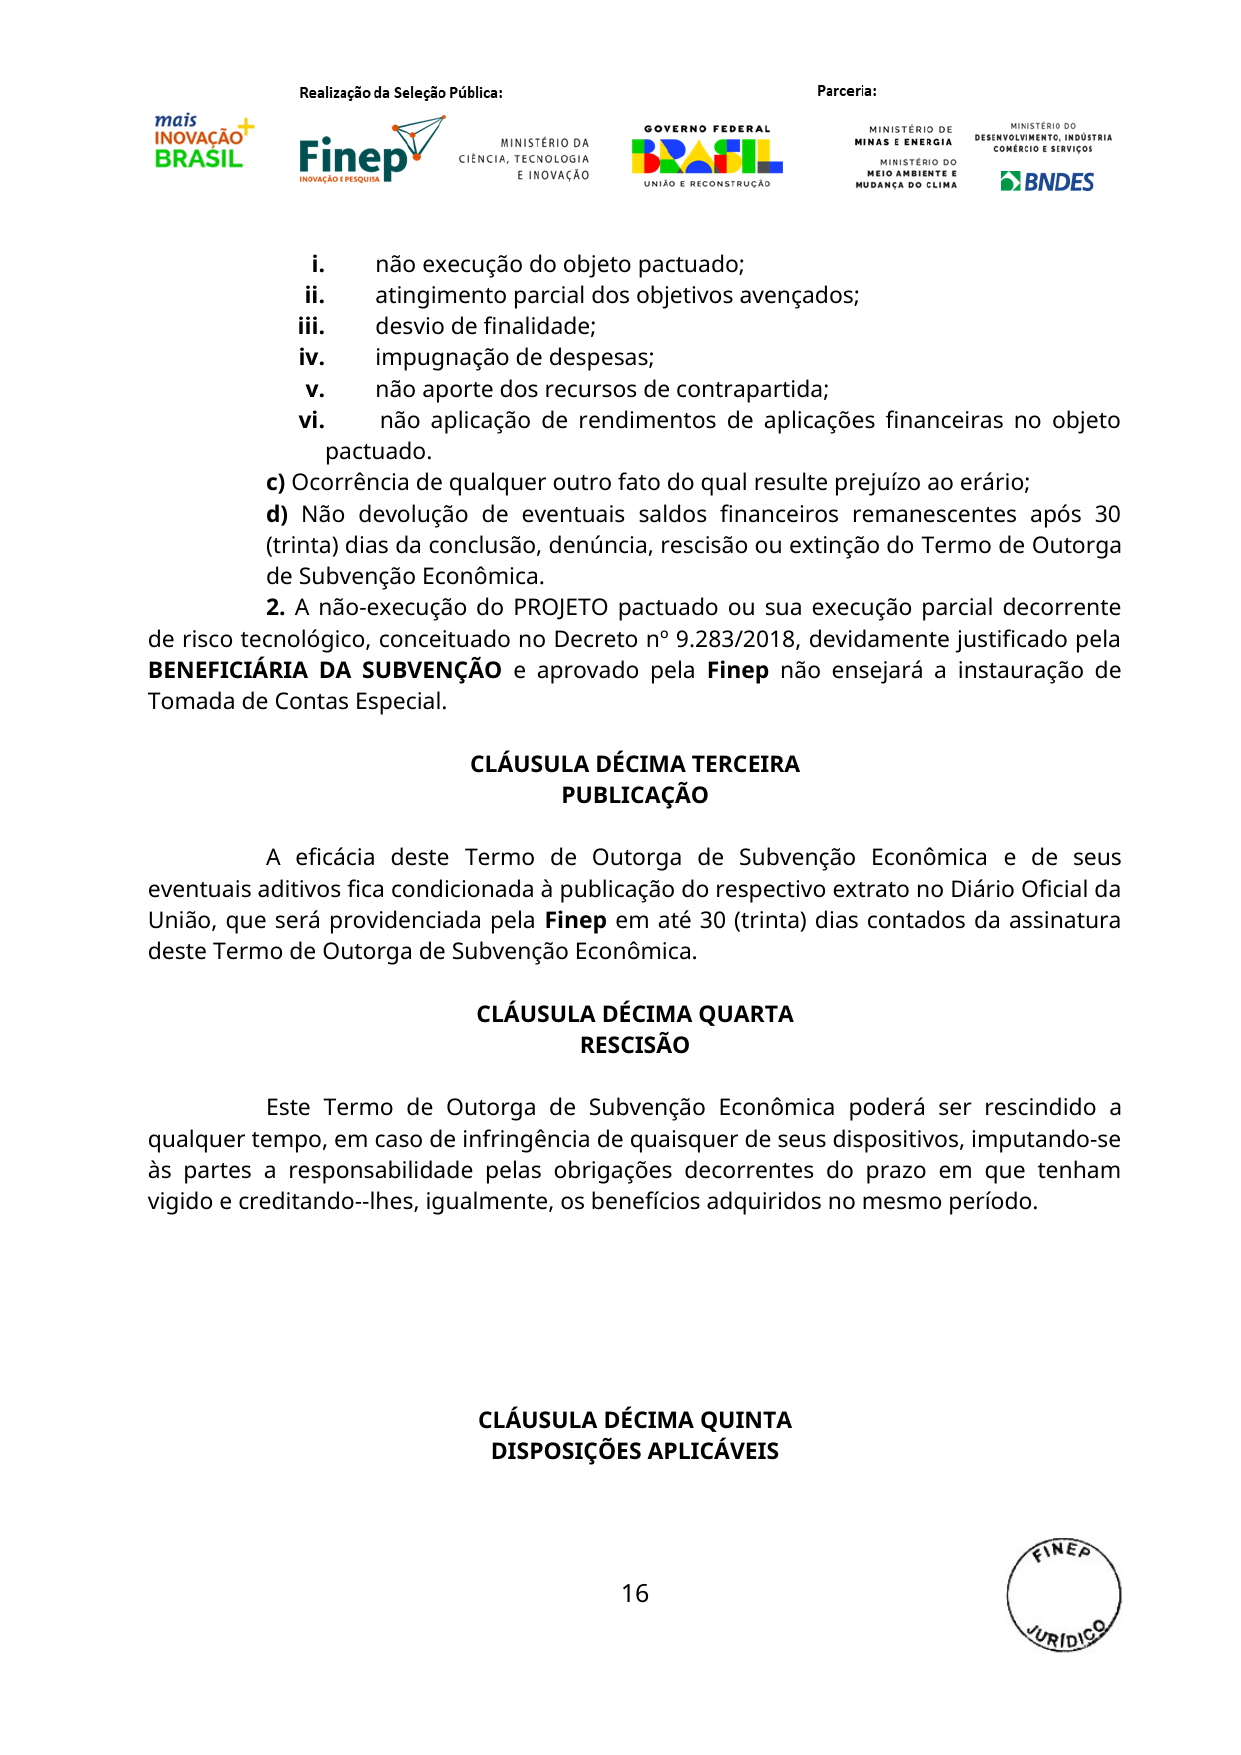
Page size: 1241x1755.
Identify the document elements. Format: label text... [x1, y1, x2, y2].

text c) Ocorrência de qualquer outro fato do qual resulte prejuízo ao erário; [266, 466, 1122, 497]
subtitle PUBLICAÇÃO [148, 779, 1122, 810]
subtitle CLÁUSULA DÉCIMA TERCEIRA [148, 747, 1122, 779]
text A eficácia deste Termo de Outorga de Subvenção Econômica e de seus eventuais aditivos fica condicionada à publicação do respectivo extrato no Diário Oficial da União, que será providenciada pela Finep em até 30 (trinta) dias contados da assinatura deste Termo de Outorga de Subvenção Econômica. [148, 841, 1122, 966]
list não execução do objeto pactuado; [325, 247, 1122, 279]
subtitle CLÁUSULA DÉCIMA QUARTA [148, 997, 1122, 1029]
list impugnação de despesas; [325, 341, 1122, 372]
text 2. A não-execução do PROJETO pactuado ou sua execução parcial decorrente de risco tecnológico, conceituado no Decreto nº 9.283/2018, devidamente justificado pela BENEFICIÁRIA DA SUBVENÇÃO e aprovado pela Finep não ensejará a instauração de Tomada de Contas Especial. [148, 591, 1122, 716]
list desvio de finalidade; [325, 310, 1122, 341]
text Este Termo de Outorga de Subvenção Econômica poderá ser rescindido a qualquer tempo, em caso de infringência de quaisquer de seus dispositivos, imputando-se às partes a responsabilidade pelas obrigações decorrentes do prazo em que tenham vigido e creditando--lhes, igualmente, os benefícios adquiridos no mesmo período. [148, 1091, 1122, 1216]
subtitle DISPOSIÇÕES APLICÁVEIS [148, 1435, 1122, 1466]
subtitle CLÁUSULA DÉCIMA QUINTA [148, 1404, 1122, 1435]
list não aplicação de rendimentos de aplicações financeiras no objeto pactuado. [325, 404, 1122, 466]
list não aporte dos recursos de contrapartida; [325, 372, 1122, 404]
subtitle RESCISÃO [148, 1029, 1122, 1060]
list atingimento parcial dos objetivos avençados; [325, 279, 1122, 310]
text d) Não devolução de eventuais saldos financeiros remanescentes após 30 (trinta) dias da conclusão, denúncia, rescisão ou extinção do Termo de Outorga de Subvenção Econômica. [266, 497, 1122, 591]
